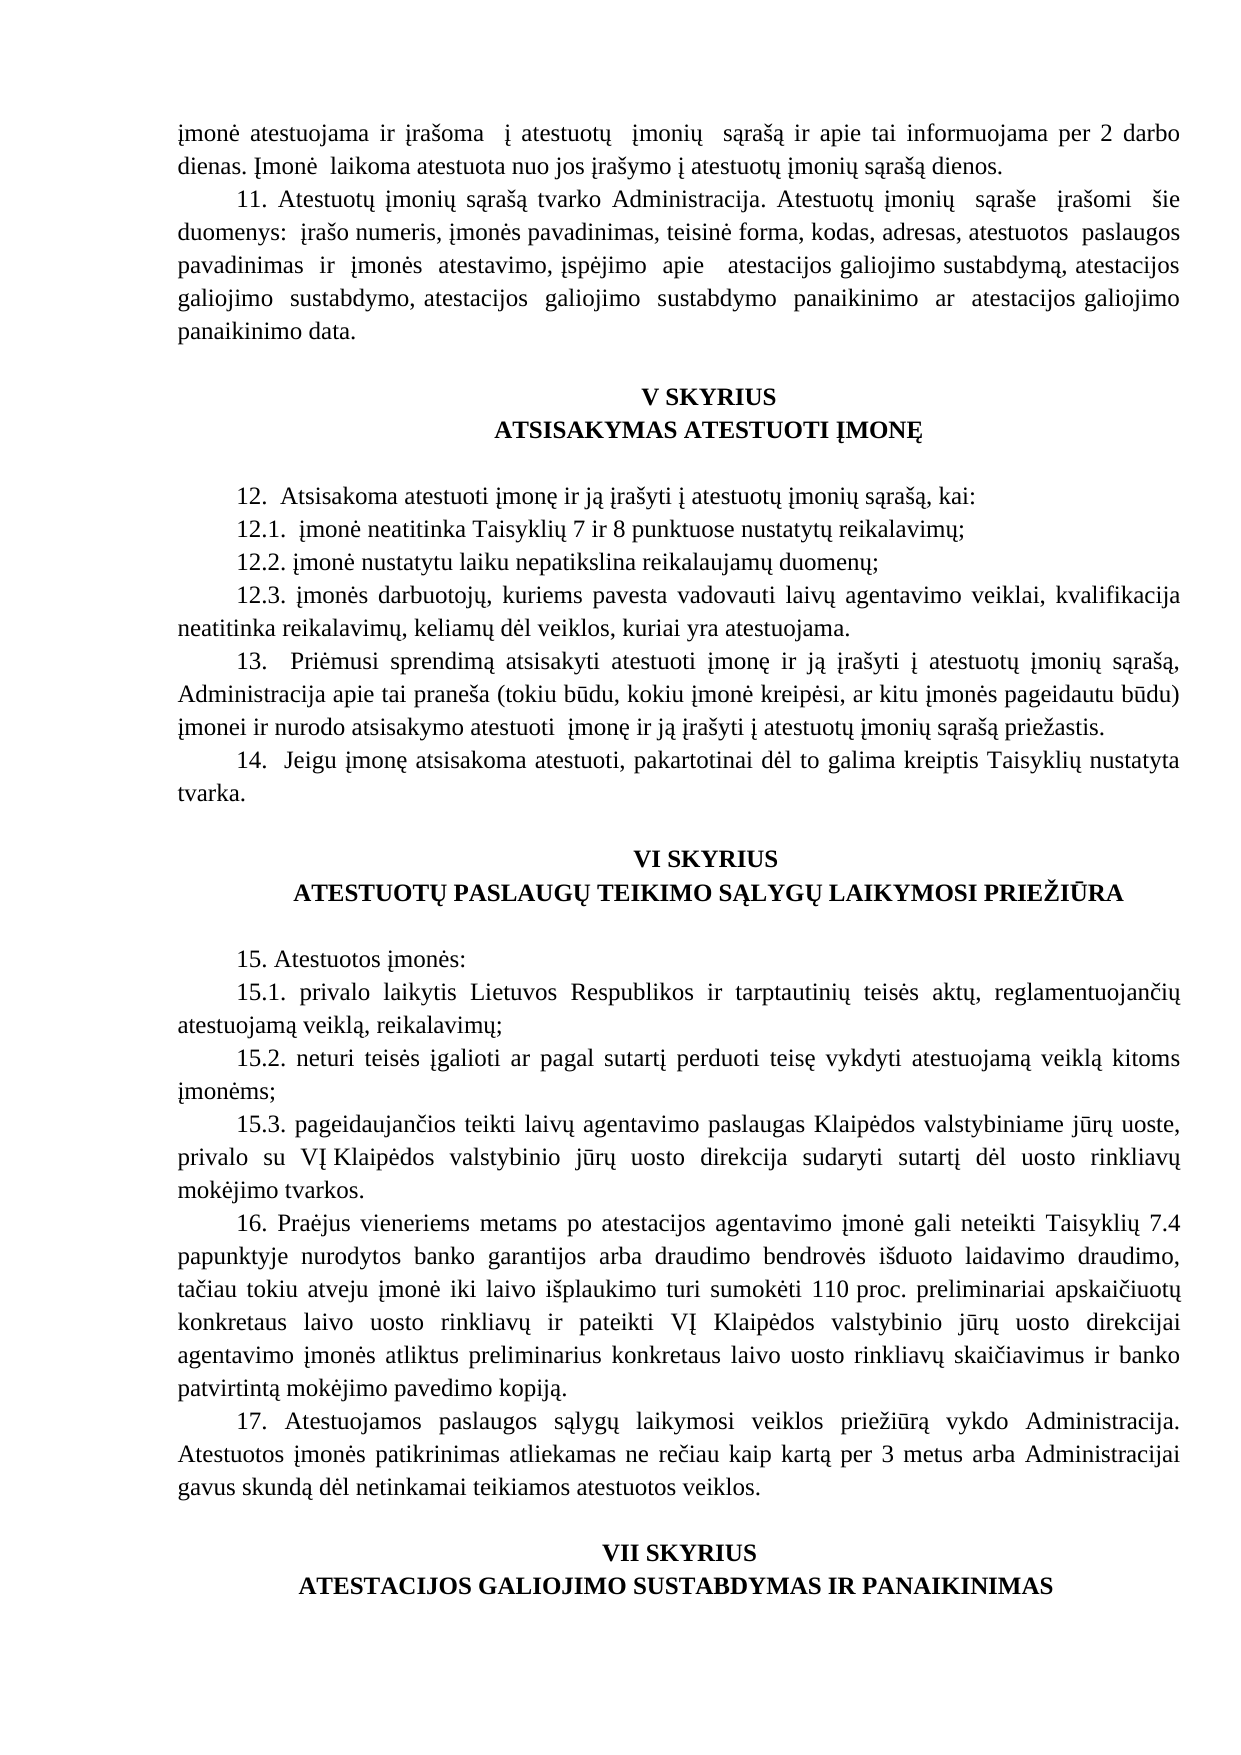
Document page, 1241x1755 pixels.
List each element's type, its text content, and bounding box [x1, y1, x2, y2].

text 15.2. neturi teisės įgalioti ar pagal sutartį perduoti teisę vykdyti atestuojamą veiklą kitoms įmonėms; [177, 1043, 1181, 1104]
text 12. Atsisakoma atestuoti įmonę ir ją įrašyti į atestuotų įmonių sąrašą, kai: [177, 481, 1181, 510]
text 12.1. įmonė neatitinka Taisyklių 7 ir 8 punktuose nustatytų reikalavimų; [177, 514, 1181, 543]
text 12.3. įmonės darbuotojų, kuriems pavesta vadovauti laivų agentavimo veiklai, kvalifikacija neatitinka reikalavimų, keliamų dėl veiklos, kuriai yra atestuojama. [177, 580, 1181, 642]
text 14. Jeigu įmonę atsisakoma atestuoti, pakartotinai dėl to galima kreiptis Taisyklių nustatyta tvarka. [177, 746, 1181, 807]
text 15. Atestuotos įmonės: [177, 944, 1181, 972]
text 12.2. įmonė nustatytu laiku nepatikslina reikalaujamų duomenų; [177, 547, 1181, 576]
text įmonė atestuojama ir įrašoma į atestuotų įmonių sąrašą ir apie tai informuojama per 2 darbo dienas. Įmonė laikoma atestuota nuo jos įrašymo į atestuotų įmonių sąrašą dienos. [177, 118, 1181, 180]
text 15.1. privalo laikytis Lietuvos Respublikos ir tarptautinių teisės aktų, reglamentuojančių atestuojamą veiklą, reikalavimų; [177, 977, 1181, 1038]
text ATESTUOTŲ PASLAUGŲ TEIKIMO SĄLYGŲ LAIKYMOSI PRIEŽIŪRA [177, 878, 1181, 906]
text 17. Atestuojamos paslaugos sąlygų laikymosi veiklos priežiūrą vykdo Administracija. Atestuotos įmonės patikrinimas atliekamas ne rečiau kaip kartą per 3 metus arba Administracijai gavus skundą dėl netinkamai teikiamos atestuotos veiklos. [177, 1406, 1181, 1501]
text VI SKYRIUS [177, 844, 1181, 873]
text 16. Praėjus vieneriems metams po atestacijos agentavimo įmonė gali neteikti Taisyklių 7.4 papunktyje nurodytos banko garantijos arba draudimo bendrovės išduoto laidavimo draudimo, tačiau tokiu atveju įmonė iki laivo išplaukimo turi sumokėti 110 proc. preliminariai apskaičiuotų konkretaus laivo uosto rinkliavų ir pateikti VĮ Klaipėdos valstybinio jūrų uosto direkcijai agentavimo įmonės atliktus preliminarius konkretaus laivo uosto rinkliavų skaičiavimus ir banko patvirtintą mokėjimo pavedimo kopiją. [177, 1208, 1181, 1402]
text 13. Priėmusi sprendimą atsisakyti atestuoti įmonę ir ją įrašyti į atestuotų įmonių sąrašą, Administracija apie tai praneša (tokiu būdu, kokiu įmonė kreipėsi, ar kitu įmonės pageidautu būdu) įmonei ir nurodo atsisakymo atestuoti įmonę ir ją įrašyti į atestuotų įmonių sąrašą priežastis. [177, 646, 1181, 741]
text V SKYRIUS [177, 382, 1181, 411]
text ATSISAKYMAS ATESTUOTI ĮMONĘ [177, 415, 1181, 444]
text ATESTACIJOS GALIOJIMO SUSTABDYMAS IR PANAIKINIMAS [177, 1571, 1181, 1600]
text VII SKYRIUS [177, 1538, 1181, 1567]
text 11. Atestuotų įmonių sąrašą tvarko Administracija. Atestuotų įmonių sąraše įrašomi šie duomenys: įrašo numeris, įmonės pavadinimas, teisinė forma, kodas, adresas, atestuotos paslaugos pavadinimas ir įmonės atestavimo, įspėjimo apie atestacijos galiojimo sustabdymą, atestacijos galiojimo sustabdymo, atestacijos galiojimo sustabdymo panaikinimo ar atestacijos galiojimo panaikinimo data. [177, 184, 1181, 345]
text 15.3. pageidaujančios teikti laivų agentavimo paslaugas Klaipėdos valstybiniame jūrų uoste, privalo su VĮ Klaipėdos valstybinio jūrų uosto direkcija sudaryti sutartį dėl uosto rinkliavų mokėjimo tvarkos. [177, 1109, 1181, 1203]
